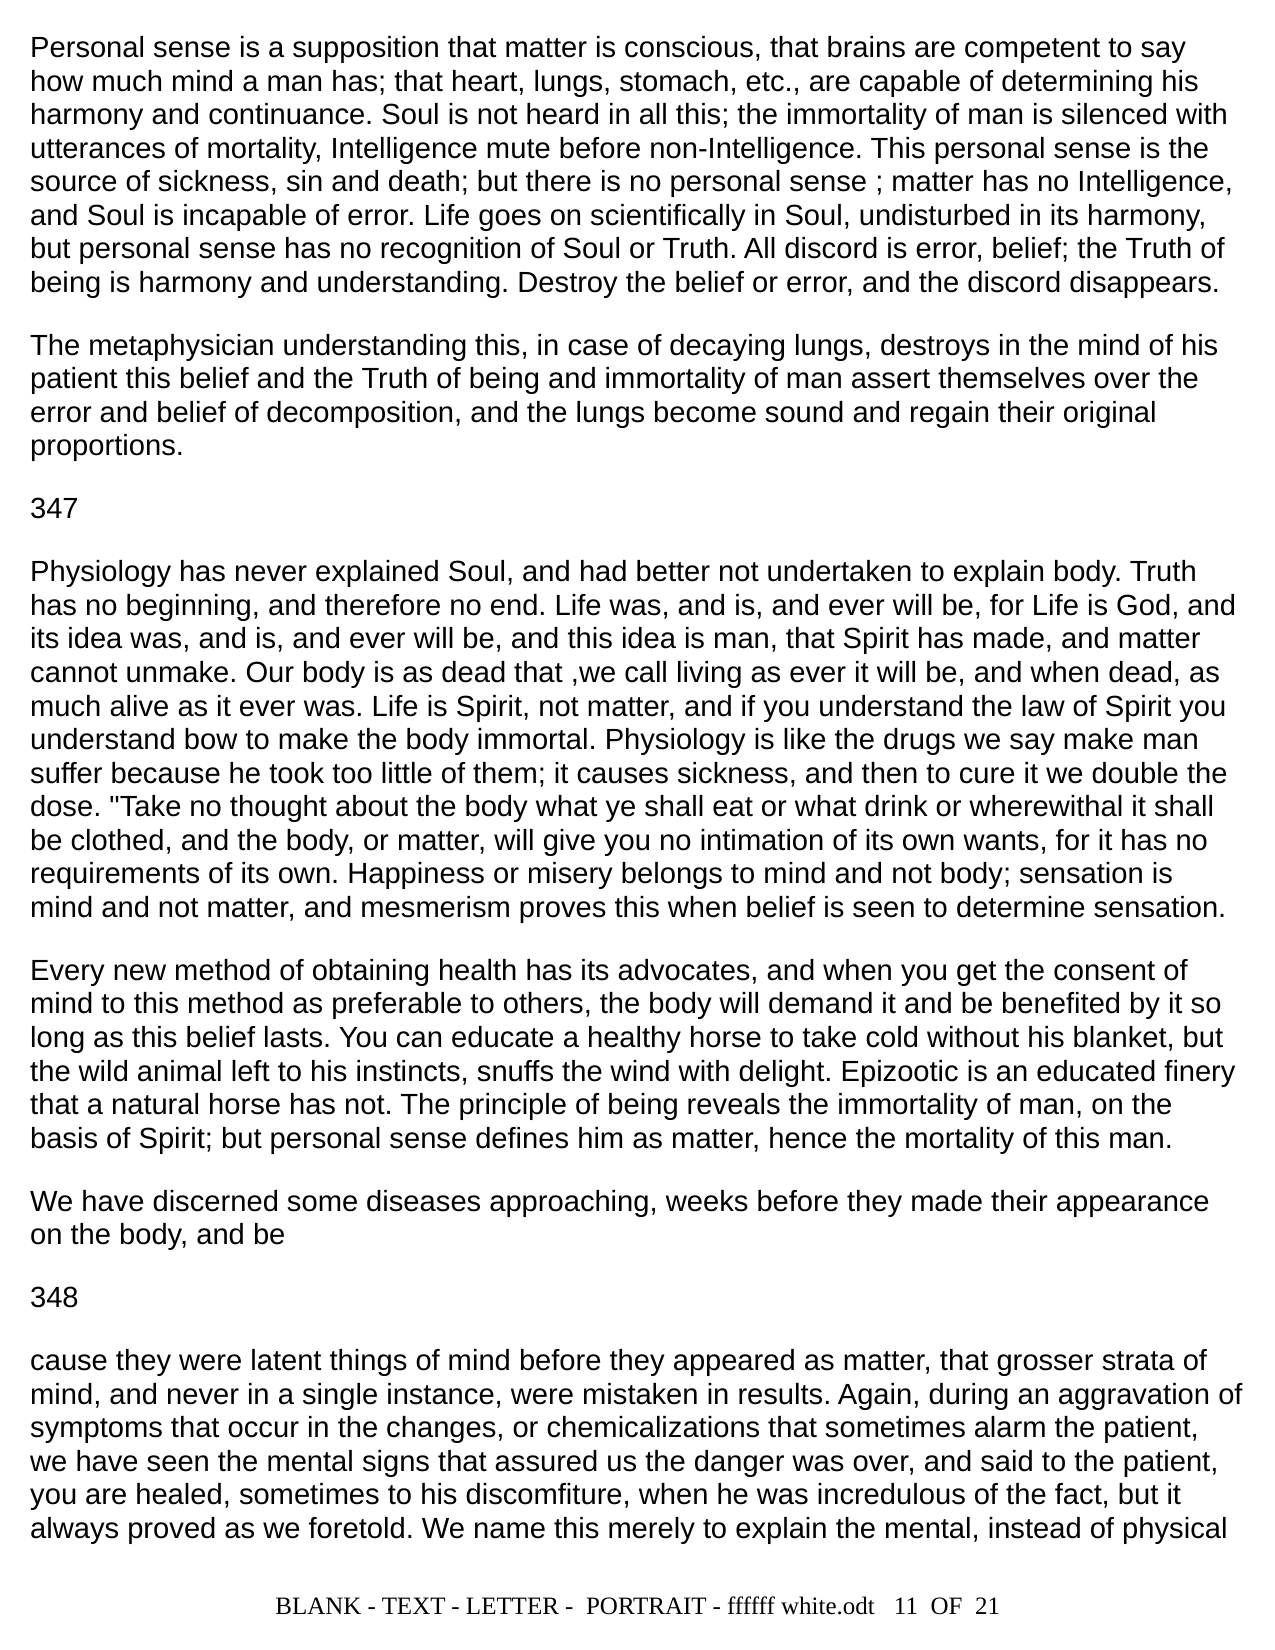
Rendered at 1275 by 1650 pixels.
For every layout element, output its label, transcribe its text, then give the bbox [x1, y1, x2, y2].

text 347 [30, 491, 1245, 525]
text 348 [30, 1280, 1245, 1314]
text Physiology has never explained Soul, and had better not undertaken to explain body. Truth has no beginning, and therefore no end. Life was, and is, and ever will be, for Life is God, and its idea was, and is, and ever will be, and this idea is man, that Spirit has made, and matter cannot unmake. Our body is as dead that ,we call living as ever it will be, and when dead, as much alive as it ever was. Life is Spirit, not matter, and if you understand the law of Spirit you understand bow to make the body immortal. Physiology is like the drugs we say make man suffer because he took too little of them; it causes sickness, and then to cure it we double the dose. "Take no thought about the body what ye shall eat or what drink or wherewithal it shall be clothed, and the body, or matter, will give you no intimation of its own wants, for it has no requirements of its own. Happiness or misery belongs to mind and not body; sensation is mind and not matter, and mesmerism proves this when belief is seen to determine sensation. [30, 554, 1245, 923]
text Every new method of obtaining health has its advocates, and when you get the consent of mind to this method as preferable to others, the body will demand it and be benefited by it so long as this belief lasts. You can educate a healthy horse to take cold without his blanket, but the wild animal left to his instincts, snuffs the wind with delight. Epizootic is an educated finery that a natural horse has not. The principle of being reveals the immortality of man, on the basis of Spirit; but personal sense defines him as matter, hence the mortality of this man. [30, 953, 1245, 1154]
text Personal sense is a supposition that matter is conscious, that brains are competent to say how much mind a man has; that heart, lungs, stomach, etc., are capable of determining his harmony and continuance. Soul is not heard in all this; the immortality of man is silenced with utterances of mortality, Intelligence mute before non-Intelligence. This personal sense is the source of sickness, sin and death; but there is no personal sense ; matter has no Intelligence, and Soul is incapable of error. Life goes on scientifically in Soul, undisturbed in its harmony, but personal sense has no recognition of Soul or Truth. All discord is error, belief; the Truth of being is harmony and understanding. Destroy the belief or error, and the discord disappears. [30, 30, 1245, 298]
text We have discerned some diseases approaching, weeks before they made their appearance on the body, and be [30, 1184, 1245, 1251]
text The metaphysician understanding this, in case of decaying lungs, destroys in the mind of his patient this belief and the Truth of being and immortality of man assert themselves over the error and belief of decomposition, and the lungs become sound and regain their original proportions. [30, 328, 1245, 462]
text cause they were latent things of mind before they appeared as matter, that grosser strata of mind, and never in a single instance, were mistaken in results. Again, during an aggravation of symptoms that occur in the changes, or chemicalizations that sometimes alarm the patient, we have seen the mental signs that assured us the danger was over, and said to the patient, you are healed, sometimes to his discomfiture, when he was incredulous of the fact, but it always proved as we foretold. We name this merely to explain the mental, instead of physical [30, 1343, 1245, 1544]
